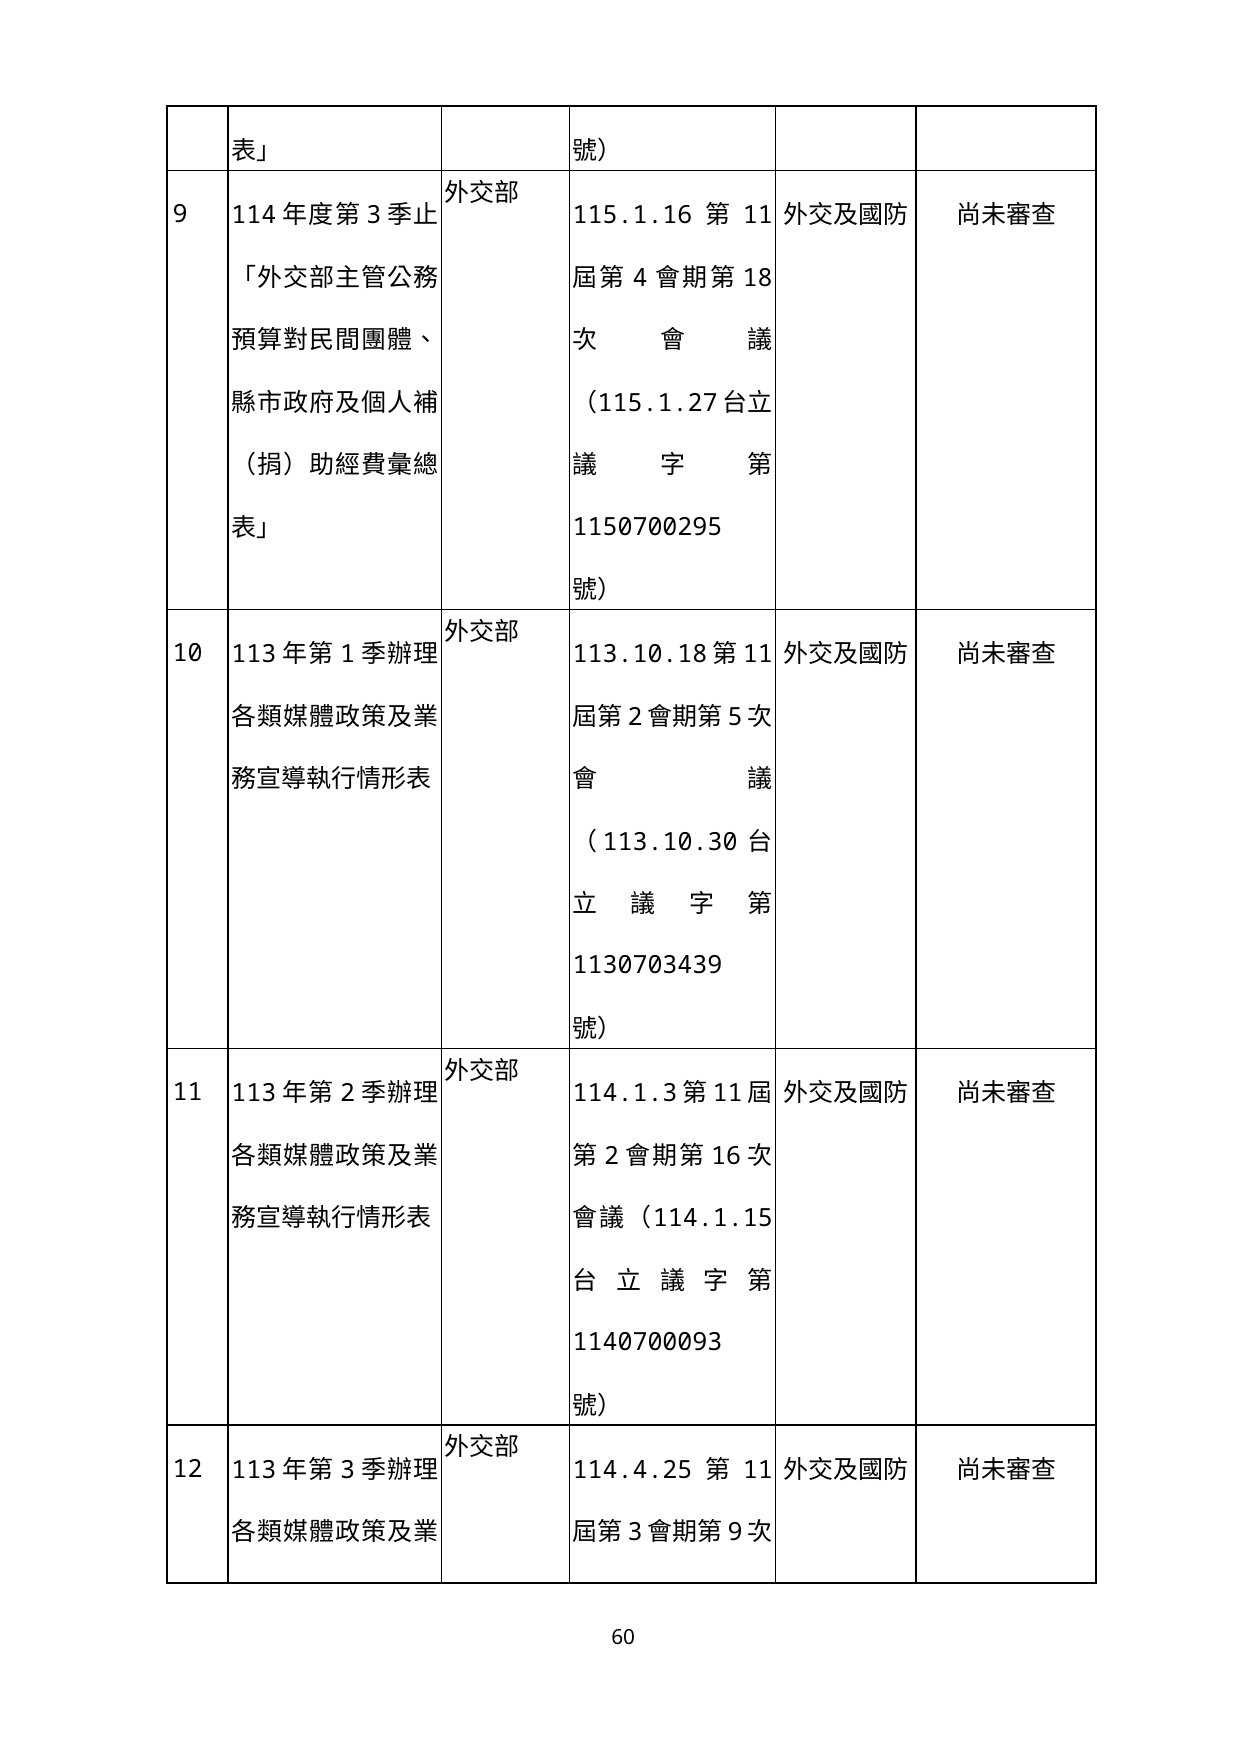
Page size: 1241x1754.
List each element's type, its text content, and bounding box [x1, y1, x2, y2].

table_cell [168, 1049, 227, 1424]
table_cell 外交及國防 [776, 610, 915, 1048]
table_cell 113年第1季辦理各類媒體政策及業務宣導執行情形表 [229, 610, 441, 1048]
table_cell 113.10.18第11屆第2會期第5次會議（113.10.30台立議字第1130703439號） [570, 610, 775, 1048]
table_cell 114.4.25第11屆第3會期第9次 [570, 1426, 775, 1582]
table_cell 尚未審查 [917, 1049, 1095, 1424]
table_cell 外交及國防 [776, 1426, 915, 1582]
table_cell 113年第3季辦理各類媒體政策及業 [229, 1426, 441, 1582]
table_cell [442, 107, 569, 169]
table_cell 表」 [229, 107, 441, 169]
table_cell 外交部 [442, 1049, 569, 1424]
table_cell 114.1.3第11屆第2會期第16次會議（114.1.15台立議字第1140700093號） [570, 1049, 775, 1424]
table_cell [917, 107, 1095, 169]
table_cell 尚未審查 [917, 610, 1095, 1048]
table_cell [776, 107, 915, 169]
table_cell [168, 171, 227, 608]
table_cell 外交及國防 [776, 171, 915, 608]
table_cell 尚未審查 [917, 171, 1095, 608]
table_cell 113年第2季辦理各類媒體政策及業務宣導執行情形表 [229, 1049, 441, 1424]
table_cell 尚未審查 [917, 1426, 1095, 1582]
table_cell 號） [570, 107, 775, 169]
table_cell [168, 610, 227, 1048]
table_cell 外交部 [442, 610, 569, 1048]
table_cell 外交及國防 [776, 1049, 915, 1424]
table_cell 外交部 [442, 171, 569, 608]
table_cell [168, 1426, 227, 1582]
table_cell 114年度第3季止「外交部主管公務預算對民間團體、縣市政府及個人補（捐）助經費彙總表」 [229, 171, 441, 608]
table_cell 外交部 [442, 1426, 569, 1582]
table_cell 115.1.16第11屆第4會期第18次會議（115.1.27台立議字第1150700295號） [570, 171, 775, 608]
table_cell [168, 107, 227, 169]
